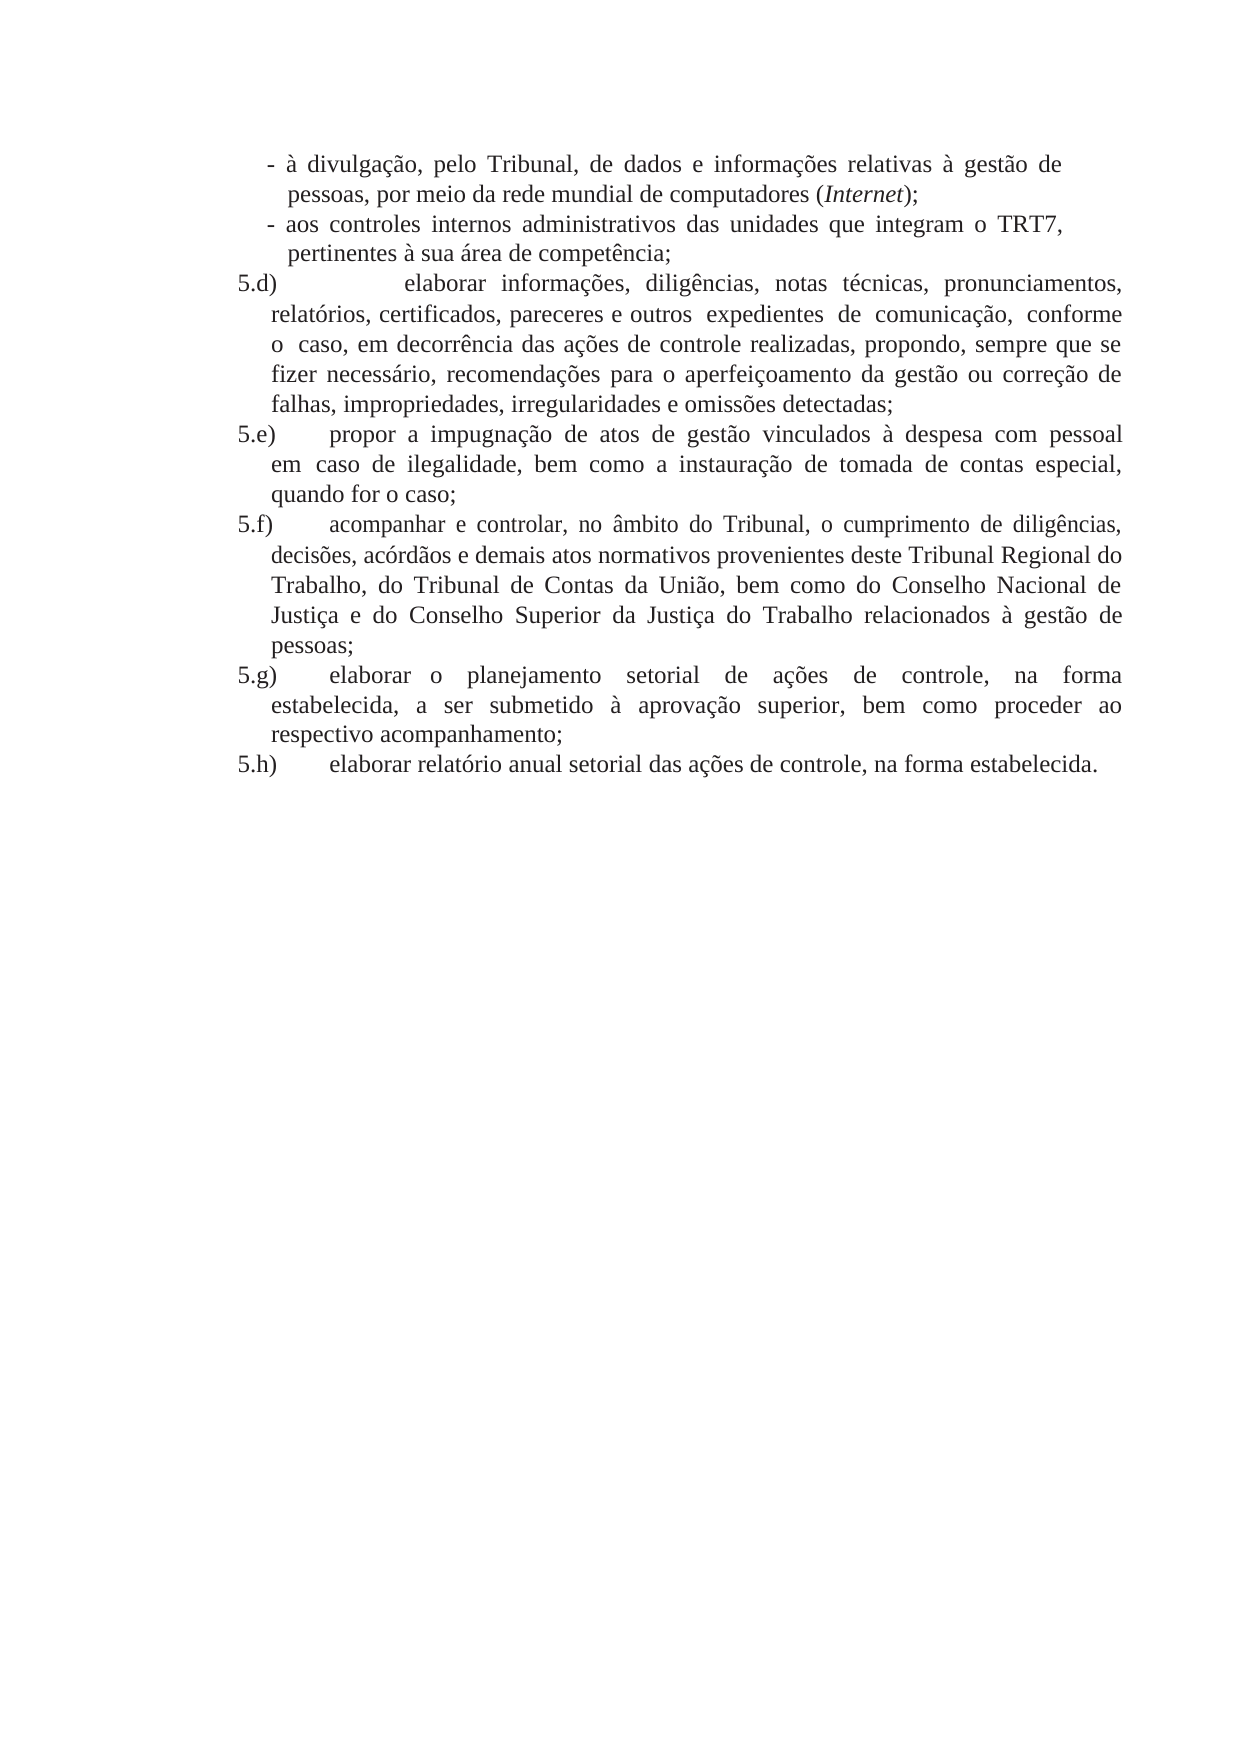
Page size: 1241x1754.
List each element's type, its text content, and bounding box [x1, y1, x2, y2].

list elaborar o planejamento setorial de ações de controle, na forma estabelecida, a ser submetido à aprovação superior, bem como proceder ao respectivo acompanhamento; [237, 660, 1122, 748]
list elaborar informações, diligências, notas técnicas, pronunciamentos, relatórios, certificados, pareceres e outros expedientes de comunicação, conforme o caso, em decorrência das ações de controle realizadas, propondo, sempre que se fizer necessário, recomendações para o aperfeiçoamento da gestão ou correção de falhas, impropriedades, irregularidades e omissões detectadas; [237, 268, 1123, 418]
list elaborar relatório anual setorial das ações de controle, na forma estabelecida. [237, 749, 1136, 778]
list acompanhar e controlar, no âmbito do Tribunal, o cumprimento de diligências, decisões, acórdãos e demais atos normativos provenientes deste Tribunal Regional do Trabalho, do Tribunal de Contas da União, bem como do Conselho Nacional de Justiça e do Conselho Superior da Justiça do Trabalho relacionados à gestão de pessoas; [237, 509, 1122, 659]
list propor a impugnação de atos de gestão vinculados à despesa com pessoal em caso de ilegalidade, bem como a instauração de tomada de contas especial, quando for o caso; [237, 419, 1123, 508]
list à divulgação, pelo Tribunal, de dados e informações relativas à gestão de pessoas, por meio da rede mundial de computadores (Internet); [267, 149, 1063, 208]
list aos controles internos administrativos das unidades que integram o TRT7, pertinentes à sua área de competência; [267, 209, 1063, 267]
